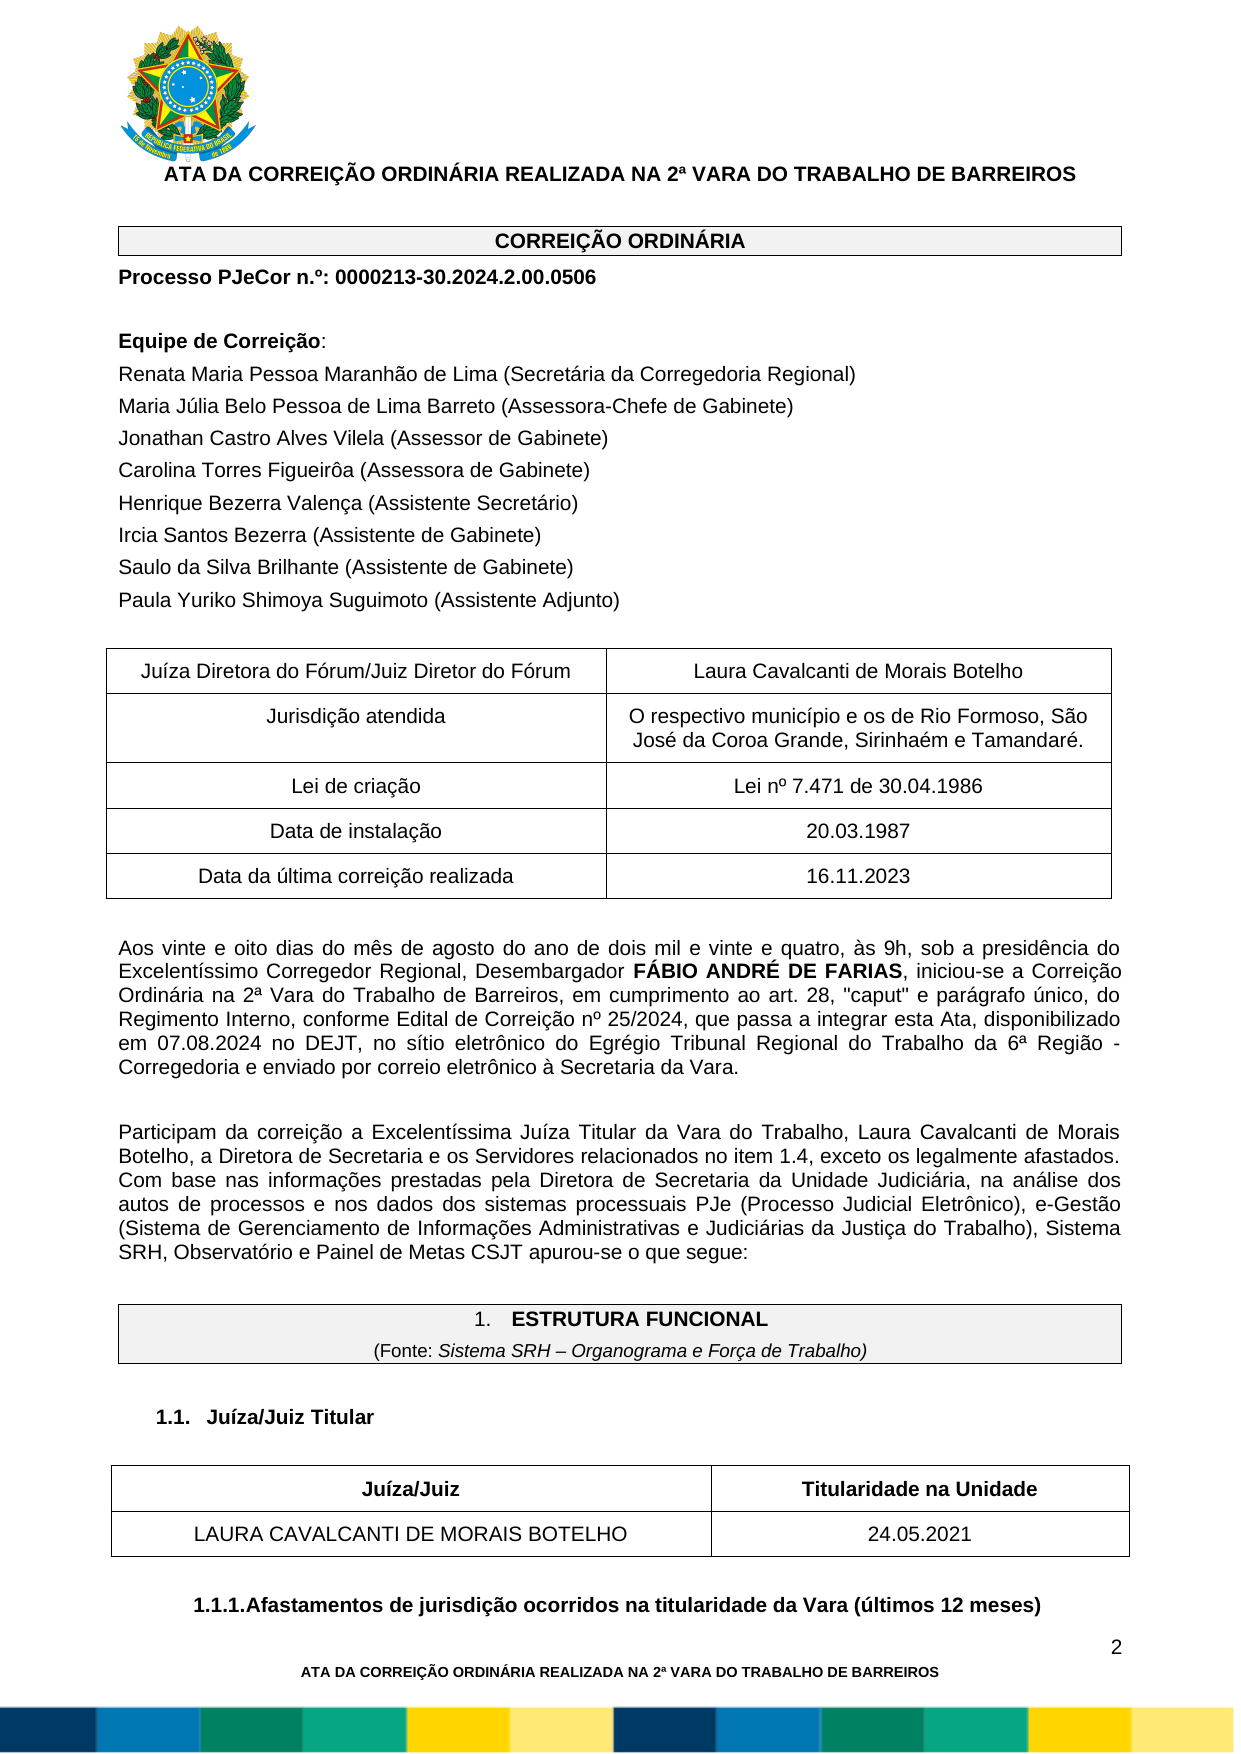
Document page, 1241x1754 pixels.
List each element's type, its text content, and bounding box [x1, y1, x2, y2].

table_cell 20.03.1987 [607, 809, 1111, 853]
table_header Laura Cavalcanti de Morais Botelho [607, 649, 1111, 693]
list ESTRUTURA FUNCIONAL [119, 1305, 1121, 1331]
list Afastamentos de jurisdição ocorridos na titularidade da Vara (últimos 12 meses) [193, 1593, 1122, 1617]
text Jonathan Castro Alves Vilela (Assessor de Gabinete) [118, 426, 1122, 450]
table_cell Jurisdição atendida [107, 694, 606, 762]
text Processo PJeCor n.º: 0000213-30.2024.2.00.0506 [118, 264, 1122, 288]
table_header Juíza Diretora do Fórum/Juiz Diretor do Fórum [107, 649, 606, 693]
table_header Titularidade na Unidade [712, 1466, 1129, 1511]
table_cell Lei de criação [107, 763, 606, 807]
table_cell 24.05.2021 [712, 1512, 1129, 1556]
text Carolina Torres Figueirôa (Assessora de Gabinete) [118, 458, 1122, 482]
table_header Juíza/Juiz [112, 1466, 711, 1511]
text Ircia Santos Bezerra (Assistente de Gabinete) [118, 523, 1122, 547]
text Paula Yuriko Shimoya Suguimoto (Assistente Adjunto) [118, 587, 1122, 611]
text Equipe de Correição: [118, 329, 1122, 353]
text Participam da correição a Excelentíssima Juíza Titular da Vara do Trabalho, Laura Cavalcanti de Morais Botelho, a Diretora de Secretaria e os Servidores relacionados no item 1.4, exceto os legalmente afastados. Com base nas informações prestadas pela Diretora de Secretaria da Unidade Judiciária, na análise dos autos de processos e nos dados dos sistemas processuais PJe (Processo Judicial Eletrônico), e-Gestão (Sistema de Gerenciamento de Informações Administrativas e Judiciárias da Justiça do Trabalho), Sistema SRH, Observatório e Painel de Metas CSJT apurou-se o que segue: [118, 1120, 1122, 1263]
table_cell Data da última correição realizada [107, 854, 606, 898]
table_cell O respectivo município e os de Rio Formoso, São José da Coroa Grande, Sirinhaém e Tamandaré. [607, 694, 1111, 762]
text Saulo da Silva Brilhante (Assistente de Gabinete) [118, 555, 1122, 579]
text Henrique Bezerra Valença (Assistente Secretário) [118, 491, 1122, 514]
table_cell 16.11.2023 [607, 854, 1111, 898]
text Maria Júlia Belo Pessoa de Lima Barreto (Assessora-Chefe de Gabinete) [118, 394, 1122, 418]
text (Fonte: Sistema SRH – Organograma e Força de Trabalho) [119, 1336, 1121, 1363]
table_cell LAURA CAVALCANTI DE MORAIS BOTELHO [112, 1512, 711, 1556]
table_cell Lei nº 7.471 de 30.04.1986 [607, 763, 1111, 807]
list Juíza/Juiz Titular [156, 1405, 1122, 1429]
text Aos vinte e oito dias do mês de agosto do ano de dois mil e vinte e quatro, às 9h, sob a presidência do Excelentíssimo Corregedor Regional, Desembargador FÁBIO ANDRÉ DE FARIAS, iniciou-se a Correição Ordinária na 2ª Vara do Trabalho de Barreiros, em cumprimento ao art. 28, "caput" e parágrafo único, do Regimento Interno, conforme Edital de Correição nº 25/2024, que passa a integrar esta Ata, disponibilizado em 07.08.2024 no DEJT, no sítio eletrônico do Egrégio Tribunal Regional do Trabalho da 6ª Região - Corregedoria e enviado por correio eletrônico à Secretaria da Vara. [118, 935, 1122, 1079]
text ATA DA CORREIÇÃO ORDINÁRIA REALIZADA NA 2ª VARA DO TRABALHO DE BARREIROS [118, 119, 1122, 185]
text Renata Maria Pessoa Maranhão de Lima (Secretária da Corregedoria Regional) [118, 361, 1122, 385]
text CORREIÇÃO ORDINÁRIA [119, 227, 1121, 255]
table_cell Data de instalação [107, 809, 606, 853]
